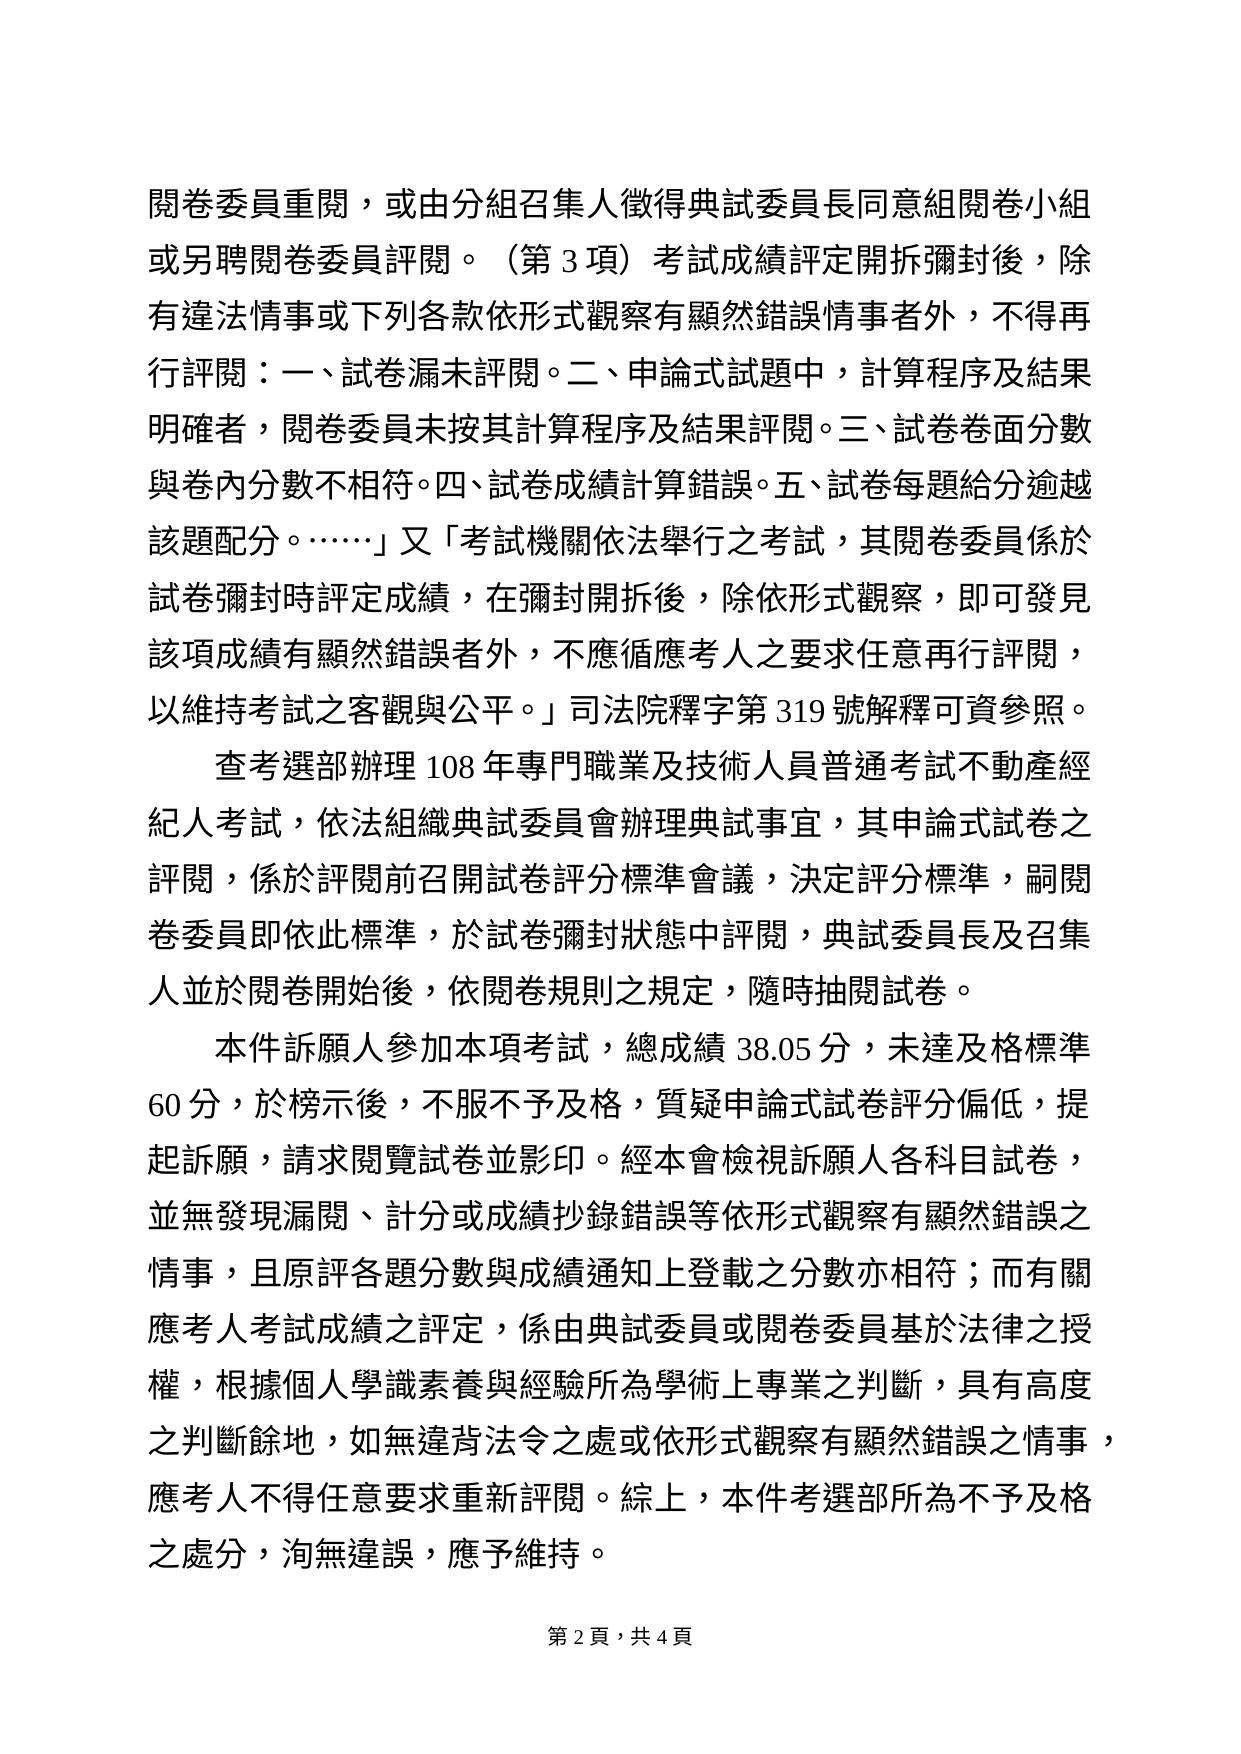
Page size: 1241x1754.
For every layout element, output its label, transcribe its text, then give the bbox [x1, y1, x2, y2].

text 本件訴願人參加本項考試，總成績38.05分，未達及格標準60分，於榜示後，不服不予及格，質疑申論式試卷評分偏低，提起訴願，請求閱覽試卷並影印。經本會檢視訴願人各科目試卷，並無發現漏閱、計分或成績抄錄錯誤等依形式觀察有顯然錯誤之情事，且原評各題分數與成績通知上登載之分數亦相符；而有關應考人考試成績之評定，係由典試委員或閱卷委員基於法律之授權，根據個人學識素養與經驗所為學術上專業之判斷，具有高度之判斷餘地，如無違背法令之處或依形式觀察有顯然錯誤之情事，應考人不得任意要求重新評閱。綜上，本件考選部所為不予及格之處分，洵無違誤，應予維持。 [148, 1018, 1092, 1580]
text 按典試法第28條規定：「（第1項）閱卷委員應依據法定職權，運用其學識經驗，就應考人之作答內容為客觀公正之衡鑑。（第2項）閱卷開始後開拆彌封前，如發現評閱程序違背法令或有錯誤或評分不公允或寬嚴不一等情形，得由分組召集人商請原閱卷委員重閱，或由分組召集人徵得典試委員長同意組閱卷小組或另聘閱卷委員評閱。（第3項）考試成績評定開拆彌封後，除有違法情事或下列各款依形式觀察有顯然錯誤情事者外，不得再行評閱：一、試卷漏未評閱。二、申論式試題中，計算程序及結果明確者，閱卷委員未按其計算程序及結果評閱。三、試卷卷面分數與卷內分數不相符。四、試卷成績計算錯誤。五、試卷每題給分逾越該題配分。……」又「考試機關依法舉行之考試，其閱卷委員係於試卷彌封時評定成績，在彌封開拆後，除依形式觀察，即可發見該項成績有顯然錯誤者外，不應循應考人之要求任意再行評閱，以維持考試之客觀與公平。」司法院釋字第319號解釋可資參照。 [148, 174, 1092, 736]
text 查考選部辦理108年專門職業及技術人員普通考試不動產經紀人考試，依法組織典試委員會辦理典試事宜，其申論式試卷之評閱，係於評閱前召開試卷評分標準會議，決定評分標準，嗣閱卷委員即依此標準，於試卷彌封狀態中評閱，典試委員長及召集人並於閱卷開始後，依閱卷規則之規定，隨時抽閱試卷。 [148, 736, 1092, 1018]
